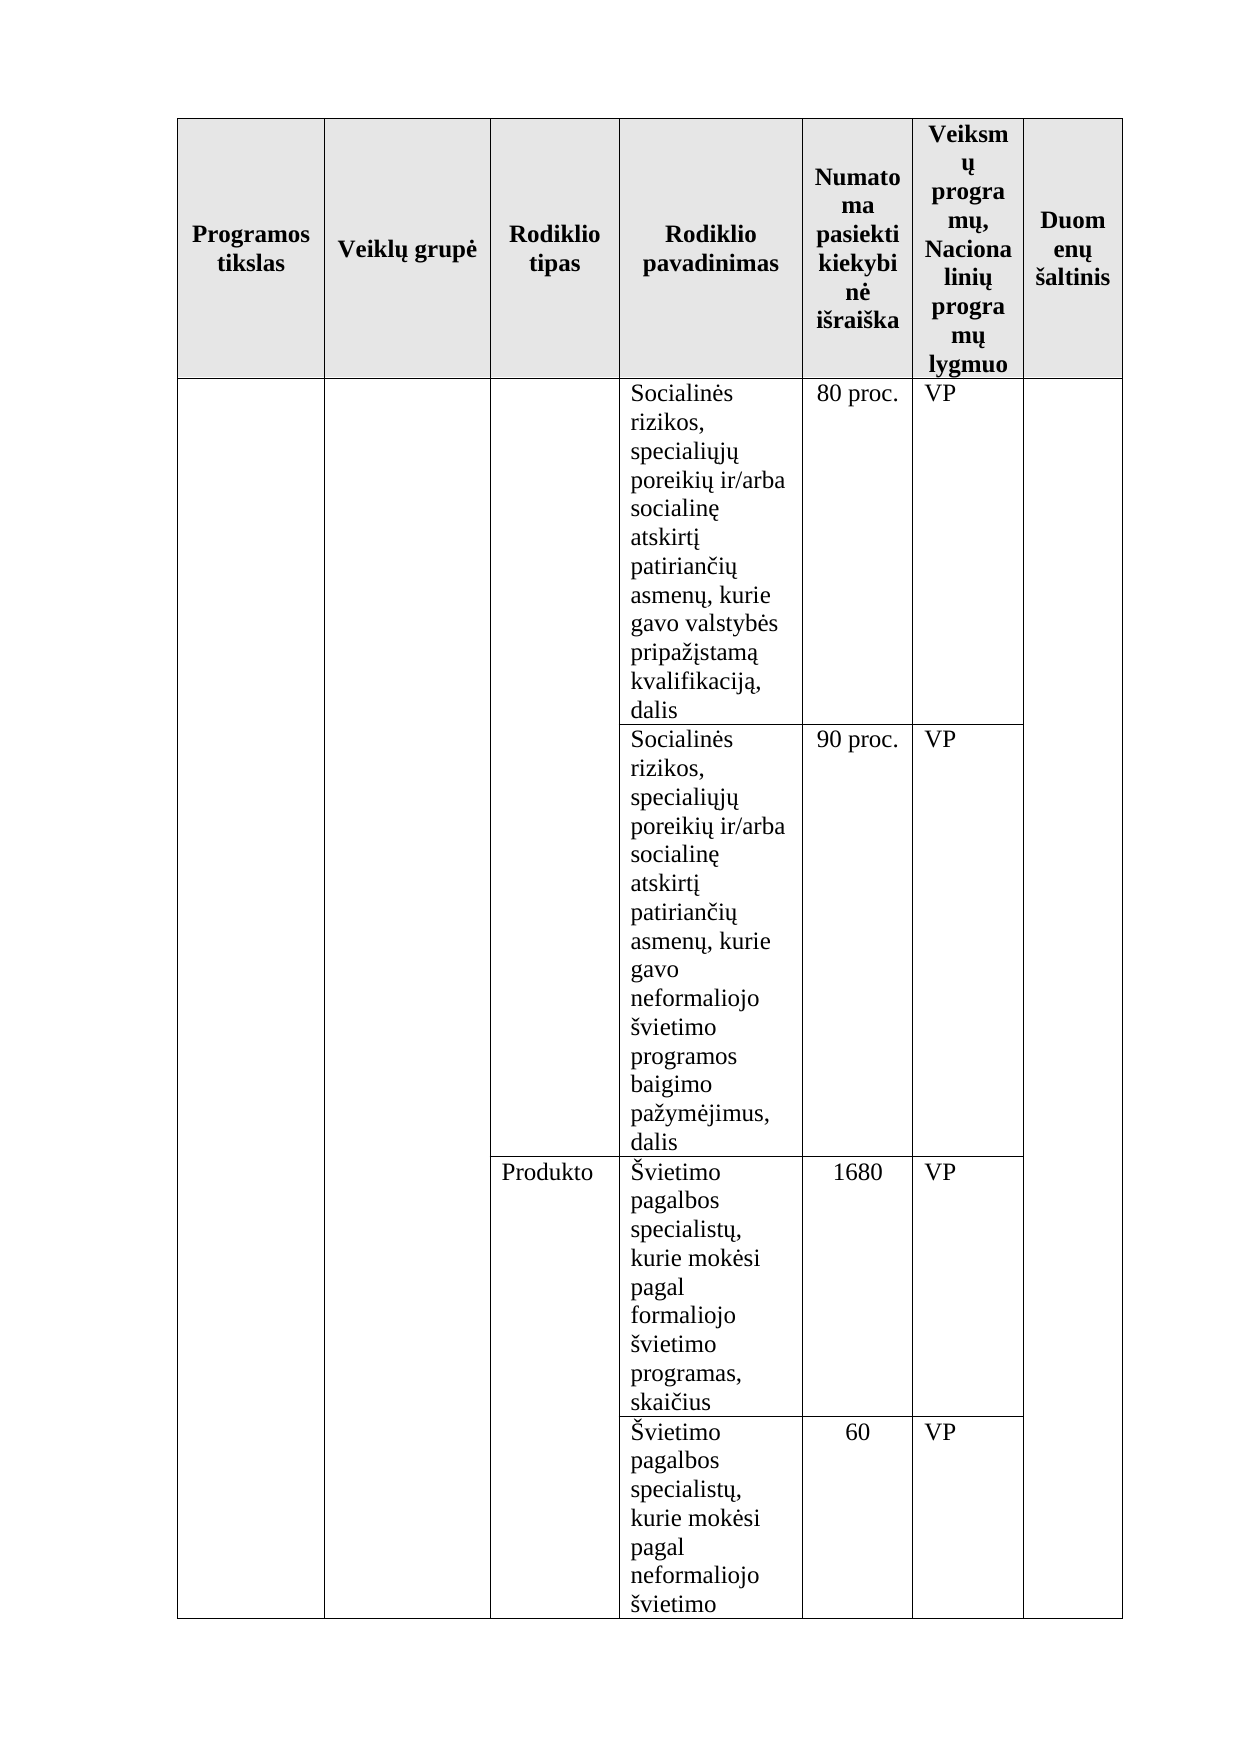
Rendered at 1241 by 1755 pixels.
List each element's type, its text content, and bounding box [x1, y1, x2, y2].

table_header Rodiklio pavadinimas [620, 119, 802, 377]
table_cell 90 proc. [803, 725, 912, 1156]
table_cell Švietimo pagalbos specialistų, kurie mokėsi pagal formaliojo švietimo programas, skaičius [620, 1157, 802, 1416]
table_cell VP [913, 1417, 1023, 1618]
table_header Programos tikslas [178, 119, 324, 377]
table_header Veiklų grupė [325, 119, 490, 377]
table_cell VP [913, 725, 1023, 1156]
table_cell VP [913, 1157, 1023, 1416]
table_cell 60 [803, 1417, 912, 1618]
table_cell [491, 379, 619, 1156]
table_cell Produkto [491, 1157, 619, 1618]
table_cell VP [913, 379, 1023, 723]
table_header Veiksmų programų, Nacionalinių programų lygmuo [913, 119, 1023, 377]
table_header Rodiklio tipas [491, 119, 619, 377]
table_cell Švietimo pagalbos specialistų, kurie mokėsi pagal neformaliojo švietimo [620, 1417, 802, 1618]
table_cell 1680 [803, 1157, 912, 1416]
table_cell [1024, 379, 1122, 1156]
table_header Duomenų šaltinis [1024, 119, 1122, 377]
table_cell Socialinės rizikos, specialiųjų poreikių ir/arba socialinę atskirtį patiriančių asmenų, kurie gavo neformaliojo švietimo programos baigimo pažymėjimus, dalis [620, 725, 802, 1156]
table_cell Socialinės rizikos, specialiųjų poreikių ir/arba socialinę atskirtį patiriančių asmenų, kurie gavo valstybės pripažįstamą kvalifikaciją, dalis [620, 379, 802, 723]
table_header Numatoma pasiekti kiekybinė išraiška [803, 119, 912, 377]
table_cell [178, 379, 324, 1618]
table_cell [1024, 1156, 1122, 1618]
table_cell 80 proc. [803, 379, 912, 723]
table_cell [325, 379, 490, 1618]
